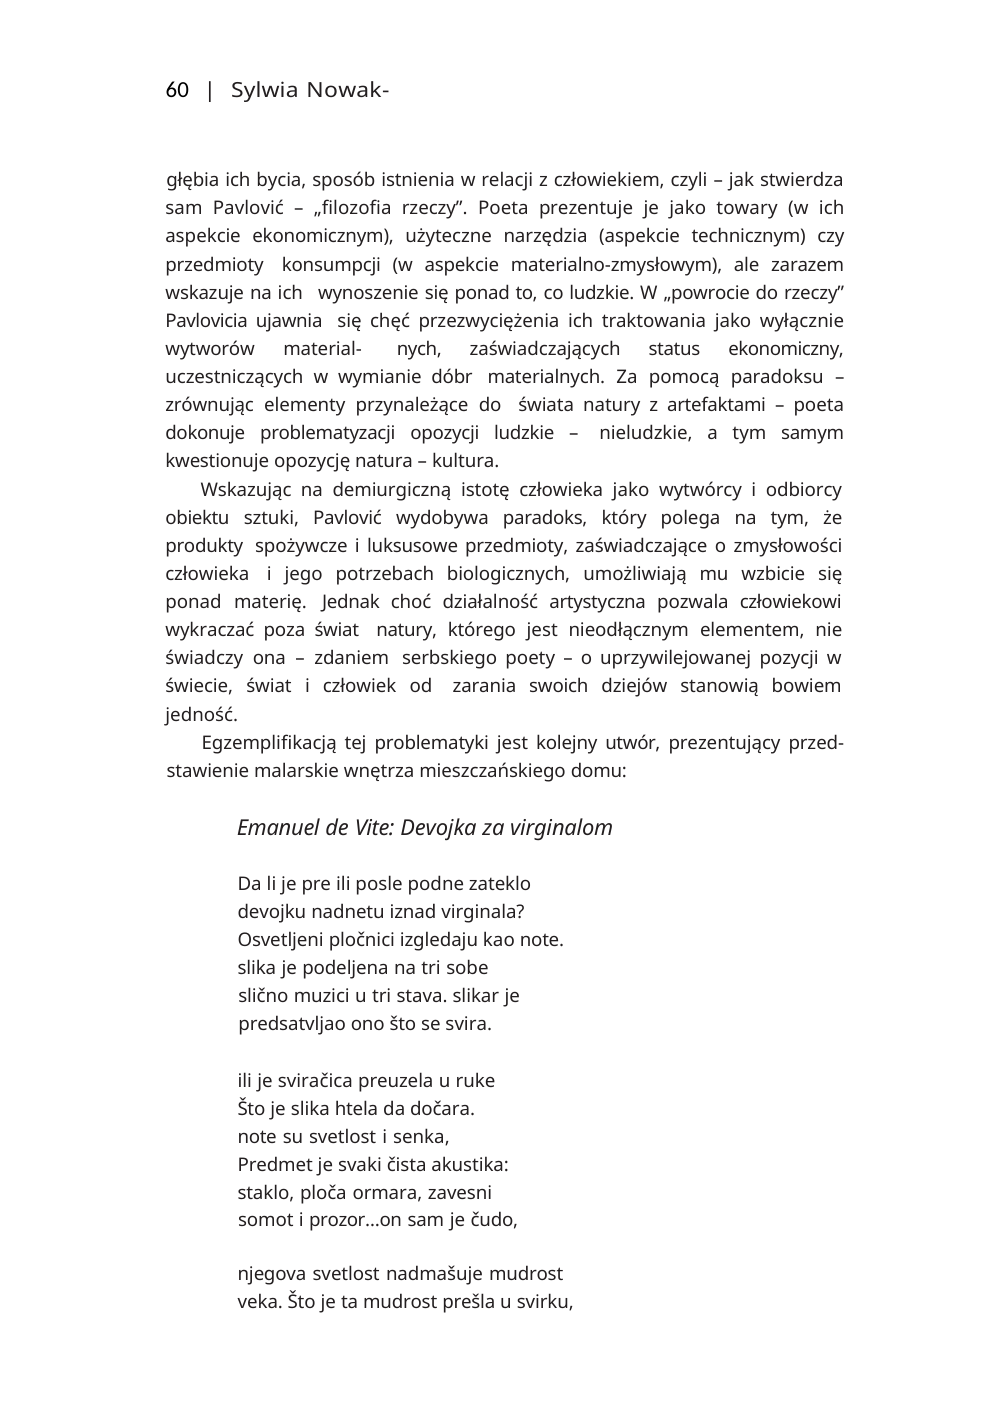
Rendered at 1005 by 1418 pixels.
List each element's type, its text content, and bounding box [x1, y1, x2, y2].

text Emanuel de Vite: Devojka za virginalom [237, 812, 864, 842]
text ili je sviračica preuzela u ruke Što je slika htela da dočara. note su svetlost i senka, Predmet je svaki čista akustika: staklo, ploča ormara, zavesni [237, 1065, 509, 1205]
text Egzemplifikacją tej problematyki jest kolejny utwór, prezentujący przed- stawienie malarskie wnętrza mieszczańskiego domu: [166, 727, 844, 783]
text njegova svetlost nadmašuje mudrost veka. Što je ta mudrost prešla u svirku, [237, 1258, 591, 1314]
text slično muzici u tri stava. slikar je predsatvljao ono što se svira. [238, 980, 550, 1036]
text głębia ich bycia, sposób istnienia w relacji z człowiekiem, czyli – jak stwierdza sam Pavlović – „filozofia rzeczy”. Poeta prezentuje je jako towary (w ich aspekcie ekonomicznym), użyteczne narzędzia (aspekcie technicznym) czy przedmioty konsumpcji (w aspekcie materialno-zmysłowym), ale zarazem wskazuje na ich wynoszenie się ponad to, co ludzkie. W „powrocie do rzeczy” Pavlovicia ujawnia się chęć przezwyciężenia ich traktowania jako wyłącznie wytworów material- nych, zaświadczających status ekonomiczny, uczestniczących w wymianie dóbr materialnych. Za pomocą paradoksu – zrównując elementy przynależące do świata natury z artefaktami – poeta dokonuje problematyzacji opozycji ludzkie – nieludzkie, a tym samym kwestionuje opozycję natura – kultura. [165, 164, 844, 473]
text Wskazując na demiurgiczną istotę człowieka jako wytwórcy i odbiorcy obiektu sztuki, Pavlović wydobywa paradoks, który polega na tym, że produkty spożywcze i luksusowe przedmioty, zaświadczające o zmysłowości człowieka i jego potrzebach biologicznych, umożliwiają mu wzbicie się ponad materię. Jednak choć działalność artystyczna pozwala człowiekowi wykraczać poza świat natury, którego jest nieodłącznym elementem, nie świadczy ona – zdaniem serbskiego poety – o uprzywilejowanej pozycji w świecie, świat i człowiek od zarania swoich dziejów stanowią bowiem jedność. [165, 473, 842, 727]
text Da li je pre ili posle podne zateklo devojku nadnetu iznad virginala? Osvetljeni pločnici izgledaju kao note. slika je podeljena na tri sobe [237, 868, 591, 980]
text somot i prozor…on sam je čudo, [237, 1206, 864, 1232]
